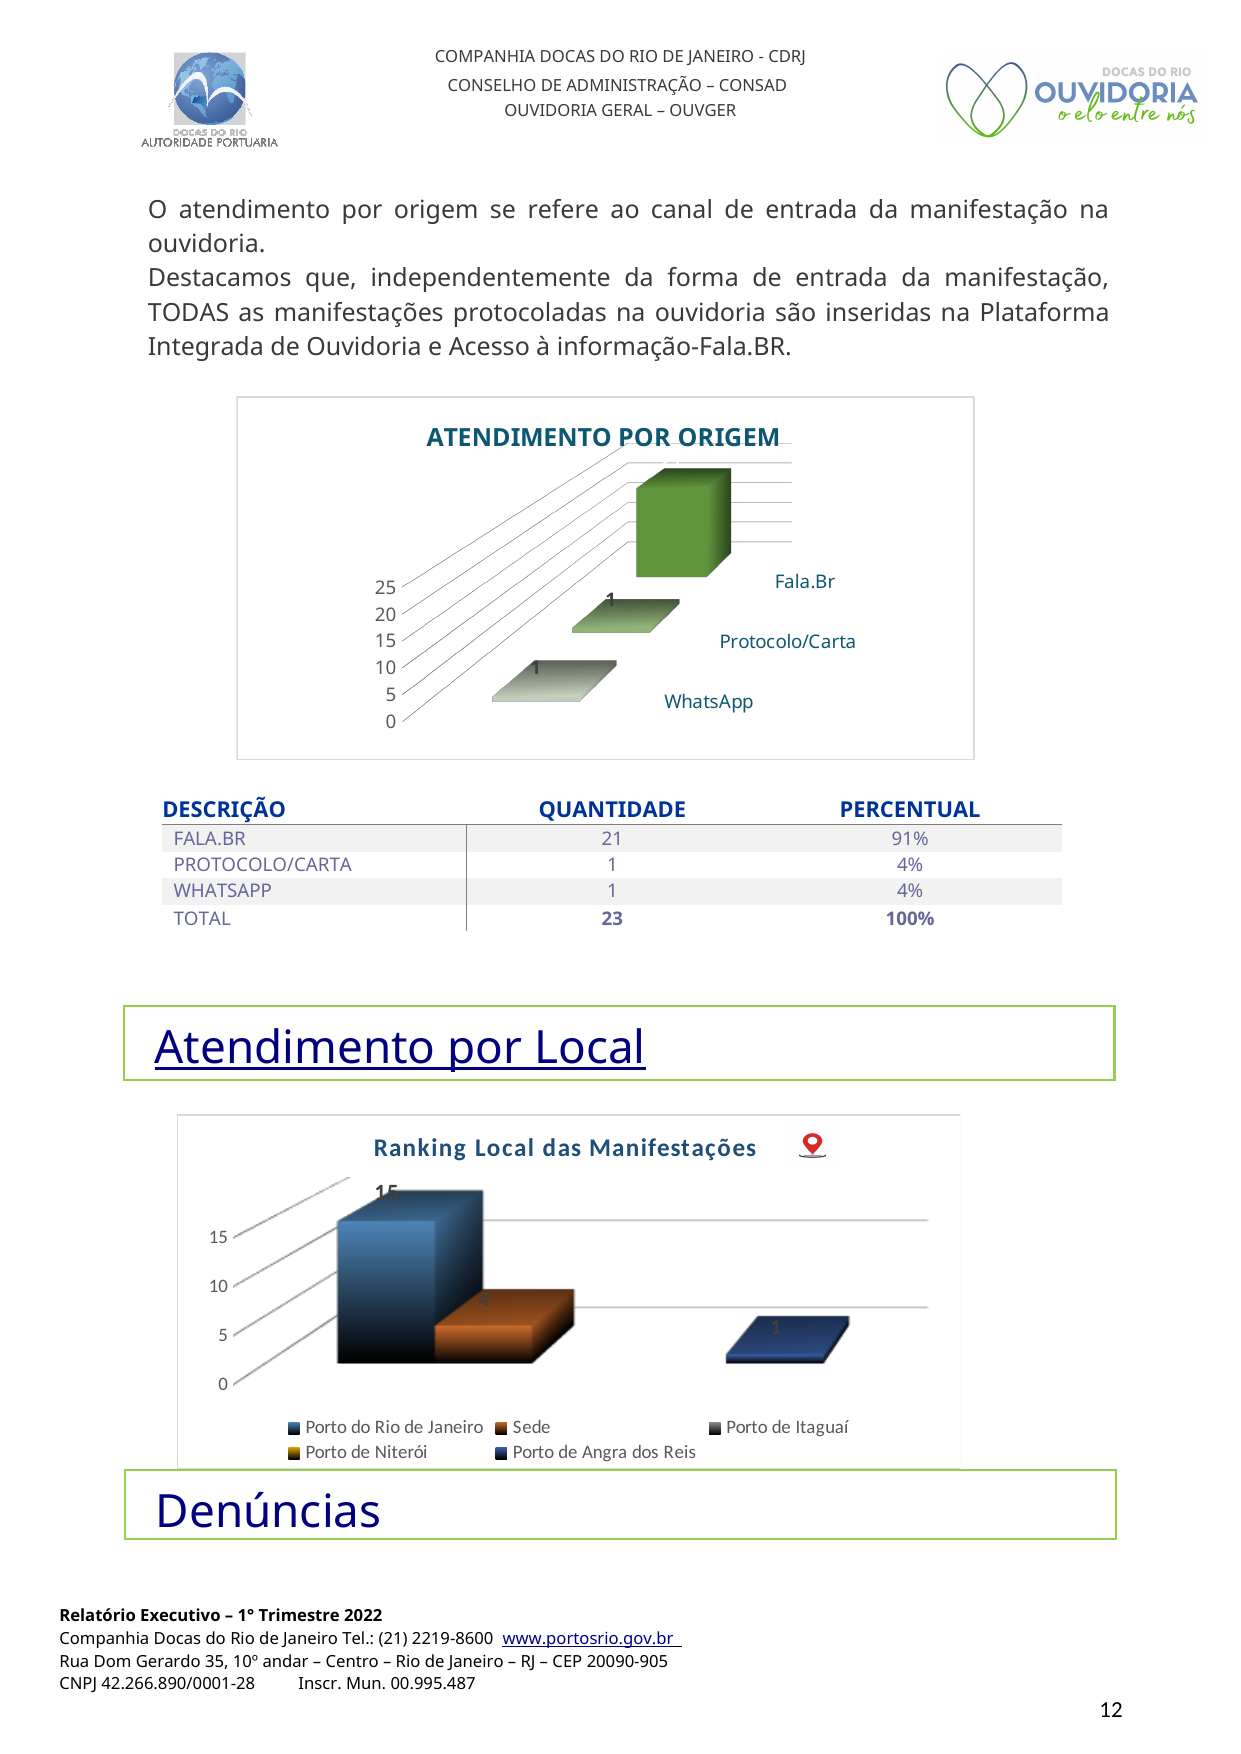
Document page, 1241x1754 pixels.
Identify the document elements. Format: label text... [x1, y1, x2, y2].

subtitle Denúncias [126, 1479, 1115, 1531]
text Destacamos que, independentemente da forma de entrada da manifestação, TODAS as manifestações protocoladas na ouvidoria são inseridas na Plataforma Integrada de Ouvidoria e Acesso à informação-Fala.BR. [148, 260, 1110, 362]
table_cell 1 [467, 852, 758, 878]
table_cell Whatsapp [162, 878, 466, 905]
table_cell 100% [758, 905, 1062, 931]
text O atendimento por origem se refere ao canal de entrada da manifestação na ouvidoria. [148, 192, 1110, 260]
table_cell 1 [467, 878, 758, 905]
table_header Percentual [758, 794, 1062, 824]
table_header Descrição [162, 794, 466, 824]
subtitle Atendimento por Local [125, 1014, 1113, 1071]
table_cell Protocolo/Carta [162, 852, 466, 878]
table_cell Total [162, 905, 466, 931]
table_header Quantidade [466, 794, 758, 824]
table_cell 91% [758, 825, 1062, 852]
table_cell 4% [758, 878, 1062, 905]
table_cell Fala.BR [162, 825, 466, 852]
table_cell 4% [758, 852, 1062, 878]
table_cell 23 [467, 905, 758, 931]
table_cell 21 [467, 825, 758, 852]
